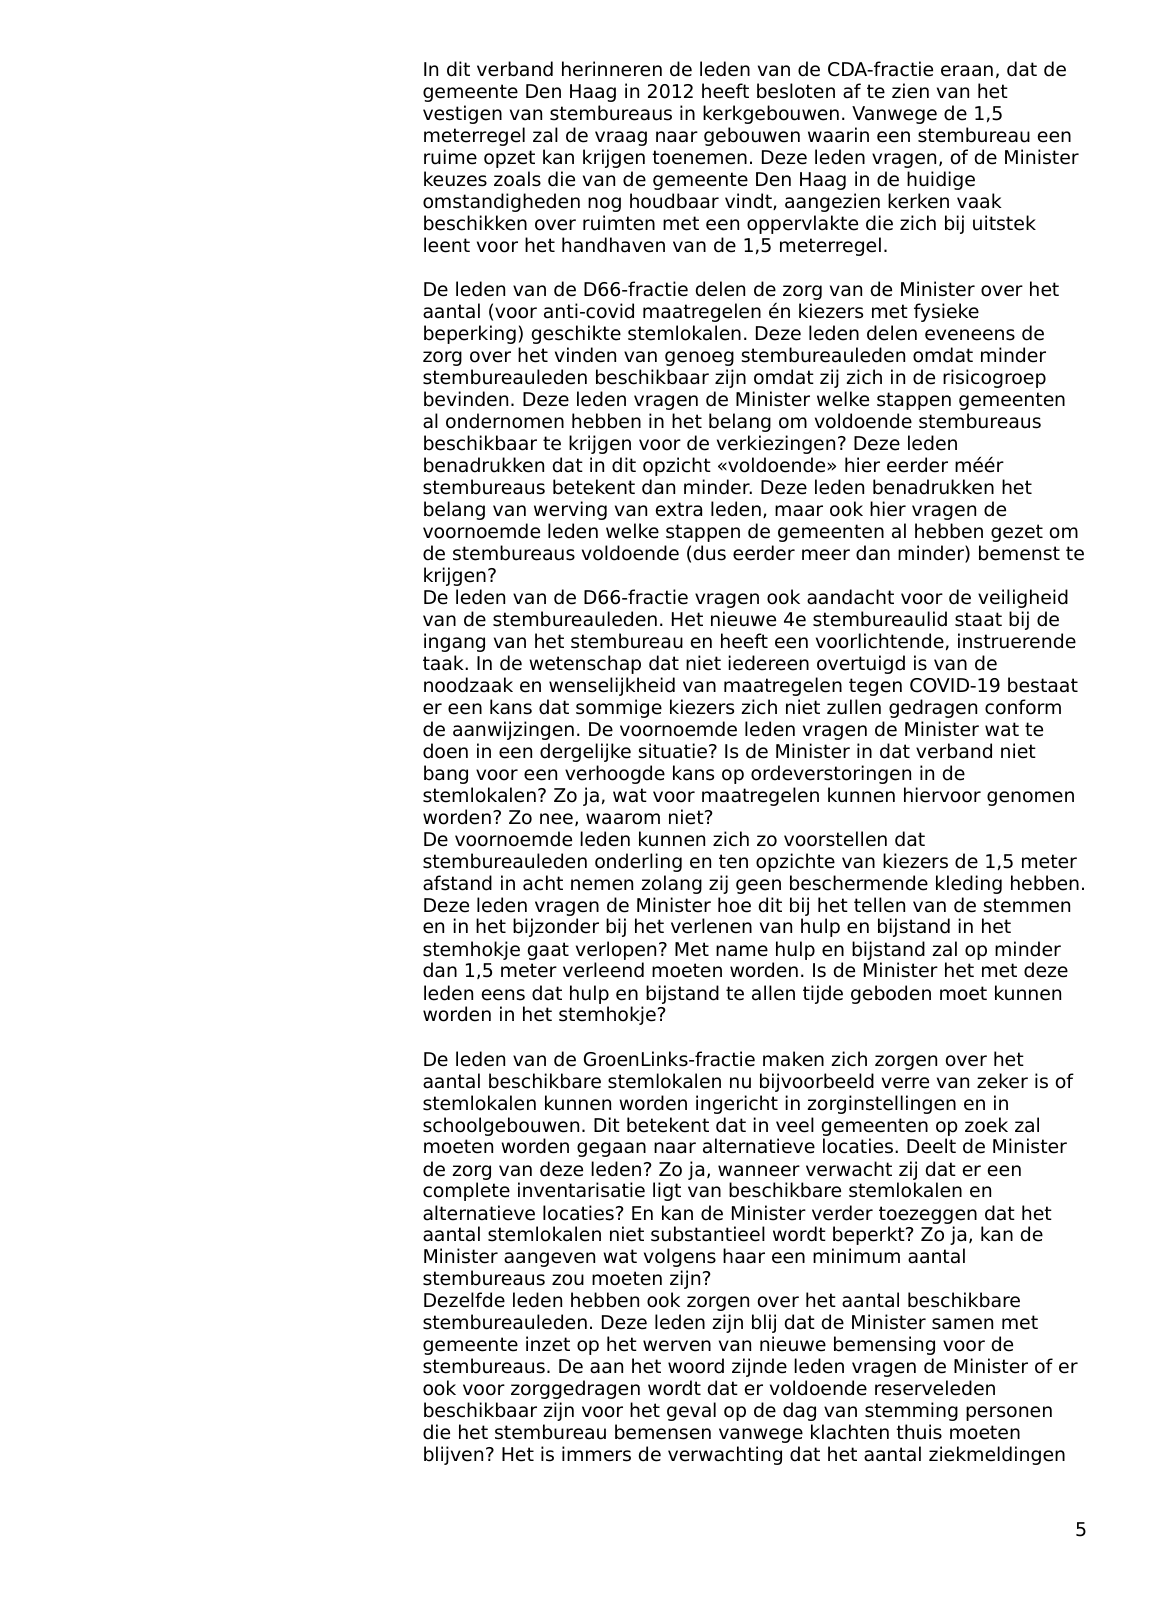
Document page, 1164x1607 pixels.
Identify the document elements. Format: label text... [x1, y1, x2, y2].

text De leden van de D66-fractie delen de zorg van de Minister over het aantal (voor anti-covid maatregelen én kiezers met fysieke beperking) geschikte stemlokalen. Deze leden delen eveneens de zorg over het vinden van genoeg stembureauleden omdat minder stembureauleden beschikbaar zijn omdat zij zich in de risicogroep bevinden. Deze leden vragen de Minister welke stappen gemeenten al ondernomen hebben in het belang om voldoende stembureaus beschikbaar te krijgen voor de verkiezingen? Deze leden benadrukken dat in dit opzicht «voldoende» hier eerder méér stembureaus betekent dan minder. Deze leden benadrukken het belang van werving van extra leden, maar ook hier vragen de voornoemde leden welke stappen de gemeenten al hebben gezet om de stembureaus voldoende (dus eerder meer dan minder) bemenst te krijgen? [422, 279, 1087, 587]
text De leden van de D66-fractie vragen ook aandacht voor de veiligheid van de stembureauleden. Het nieuwe 4e stembureaulid staat bij de ingang van het stembureau en heeft een voorlichtende, instruerende taak. In de wetenschap dat niet iedereen overtuigd is van de noodzaak en wenselijkheid van maatregelen tegen COVID-19 bestaat er een kans dat sommige kiezers zich niet zullen gedragen conform de aanwijzingen. De voornoemde leden vragen de Minister wat te doen in een dergelijke situatie? Is de Minister in dat verband niet bang voor een verhoogde kans op ordeverstoringen in de stemlokalen? Zo ja, wat voor maatregelen kunnen hiervoor genomen worden? Zo nee, waarom niet? [422, 587, 1087, 828]
text In dit verband herinneren de leden van de CDA-fractie eraan, dat de gemeente Den Haag in 2012 heeft besloten af te zien van het vestigen van stembureaus in kerkgebouwen. Vanwege de 1,5 meterregel zal de vraag naar gebouwen waarin een stembureau een ruime opzet kan krijgen toenemen. Deze leden vragen, of de Minister keuzes zoals die van de gemeente Den Haag in de huidige omstandigheden nog houdbaar vindt, aangezien kerken vaak beschikken over ruimten met een oppervlakte die zich bij uitstek leent voor het handhaven van de 1,5 meterregel. [422, 59, 1087, 257]
text De leden van de GroenLinks-fractie maken zich zorgen over het aantal beschikbare stemlokalen nu bijvoorbeeld verre van zeker is of stemlokalen kunnen worden ingericht in zorginstellingen en in schoolgebouwen. Dit betekent dat in veel gemeenten op zoek zal moeten worden gegaan naar alternatieve locaties. Deelt de Minister de zorg van deze leden? Zo ja, wanneer verwacht zij dat er een complete inventarisatie ligt van beschikbare stemlokalen en alternatieve locaties? En kan de Minister verder toezeggen dat het aantal stemlokalen niet substantieel wordt beperkt? Zo ja, kan de Minister aangeven wat volgens haar een minimum aantal stembureaus zou moeten zijn? [422, 1048, 1087, 1290]
text De voornoemde leden kunnen zich zo voorstellen dat stembureauleden onderling en ten opzichte van kiezers de 1,5 meter afstand in acht nemen zolang zij geen beschermende kleding hebben. Deze leden vragen de Minister hoe dit bij het tellen van de stemmen en in het bijzonder bij het verlenen van hulp en bijstand in het stemhokje gaat verlopen? Met name hulp en bijstand zal op minder dan 1,5 meter verleend moeten worden. Is de Minister het met deze leden eens dat hulp en bijstand te allen tijde geboden moet kunnen worden in het stemhokje? [422, 828, 1087, 1026]
text Dezelfde leden hebben ook zorgen over het aantal beschikbare stembureauleden. Deze leden zijn blij dat de Minister samen met gemeente inzet op het werven van nieuwe bemensing voor de stembureaus. De aan het woord zijnde leden vragen de Minister of er ook voor zorggedragen wordt dat er voldoende reserveleden beschikbaar zijn voor het geval op de dag van stemming personen die het stembureau bemensen vanwege klachten thuis moeten blijven? Het is immers de verwachting dat het aantal ziekmeldingen [422, 1290, 1087, 1466]
